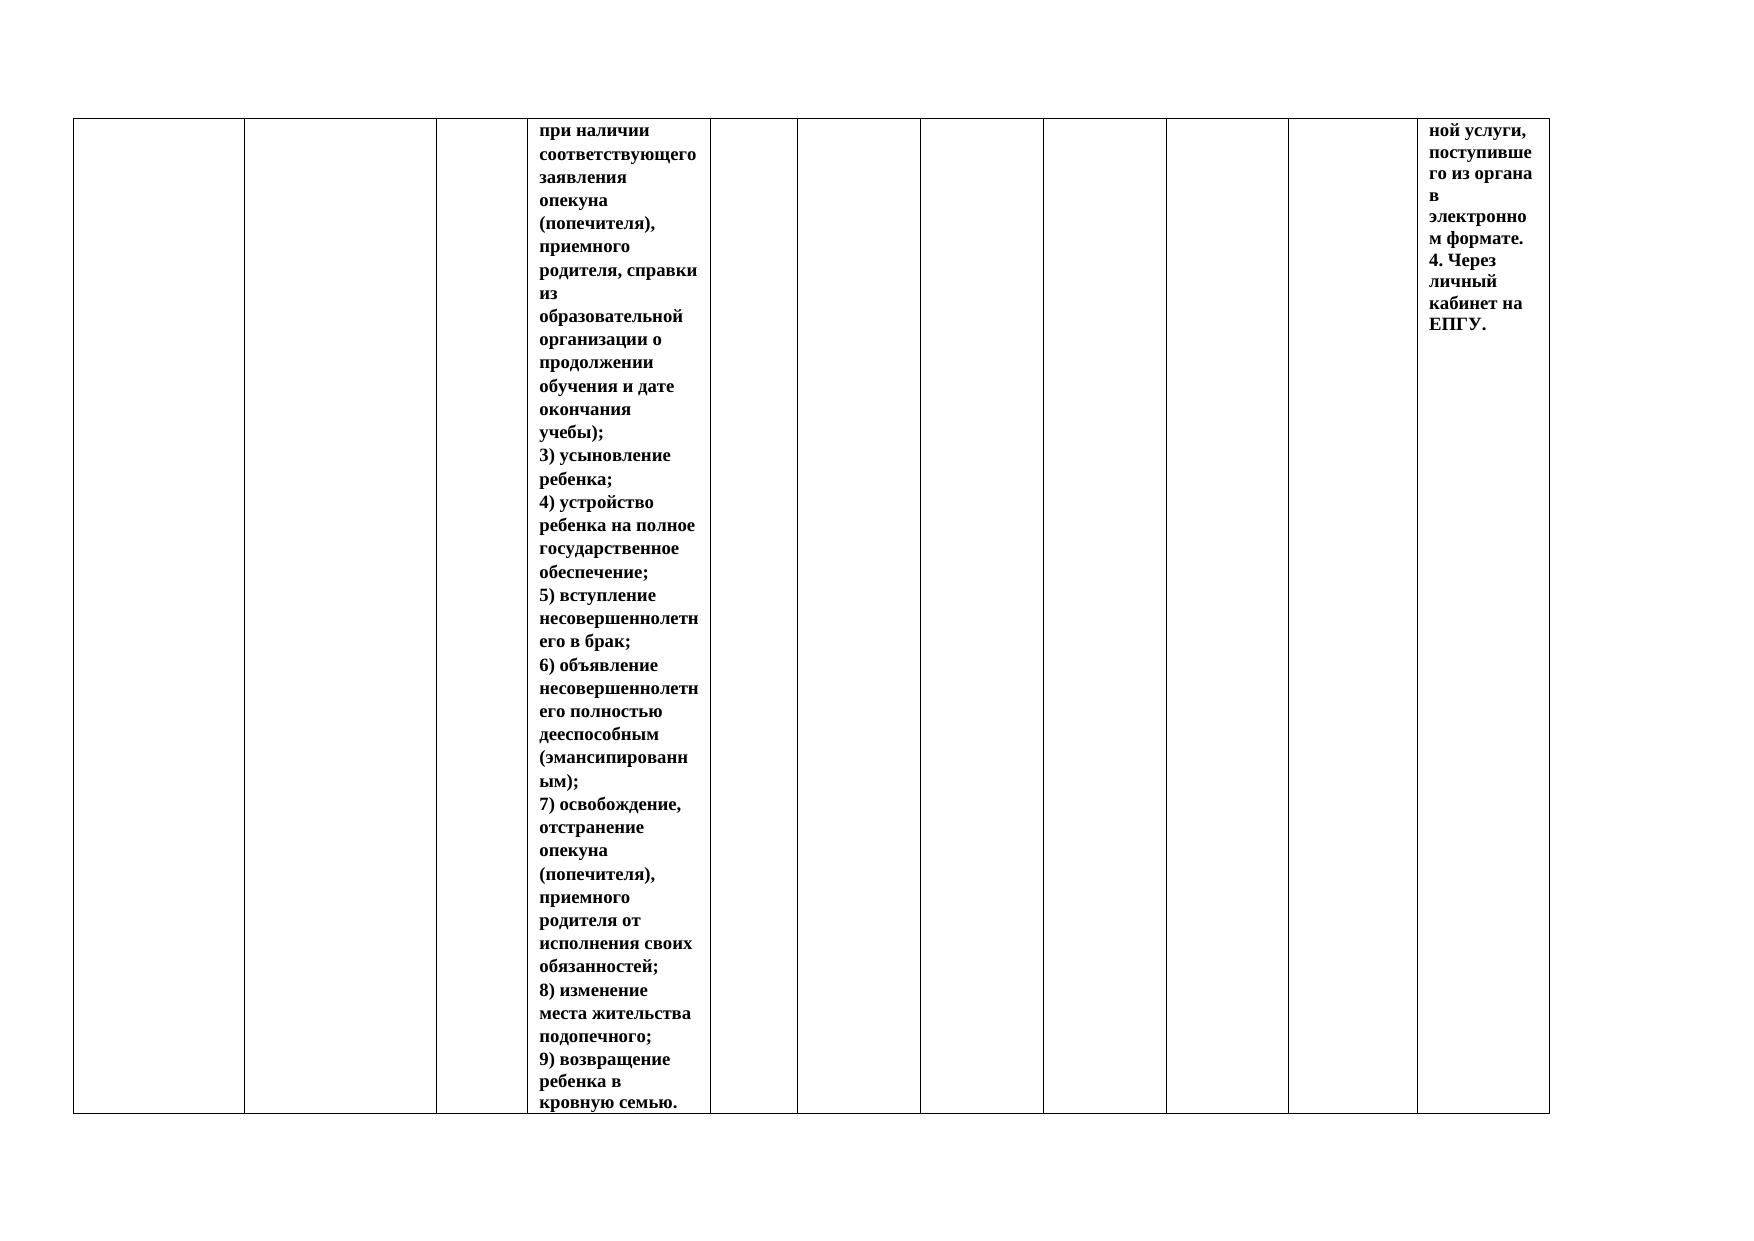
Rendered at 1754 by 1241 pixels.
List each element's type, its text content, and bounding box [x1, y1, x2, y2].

table_cell [437, 119, 527, 1113]
table_cell ной услуги, поступившего из органа в электронном формате. 4. Через личный кабинет на ЕПГУ. [1418, 119, 1549, 1113]
table_cell [1289, 119, 1417, 1113]
table_cell [245, 119, 436, 1113]
table_cell [711, 119, 797, 1113]
table_cell [74, 119, 244, 1113]
table_cell - [1044, 119, 1166, 1113]
table_cell [921, 119, 1043, 1113]
table_cell при наличии соответствующего заявления опекуна (попечителя), приемного родителя, справки из образовательной организации о продолжении обучения и дате окончания учебы); 3) усыновление ребенка; 4) устройство ребенка на полное государственное обеспечение; 5) вступление несовершеннолетнего в брак; 6) объявление несовершеннолетнего полностью дееспособным (эмансипированным); 7) освобождение, отстранение опекуна (попечителя), приемного родителя от исполнения своих обязанностей; 8) изменение места жительства подопечного; 9) возвращение ребенка в кровную семью. [528, 119, 710, 1113]
table_cell - [1167, 119, 1288, 1113]
table_cell - [798, 119, 920, 1113]
